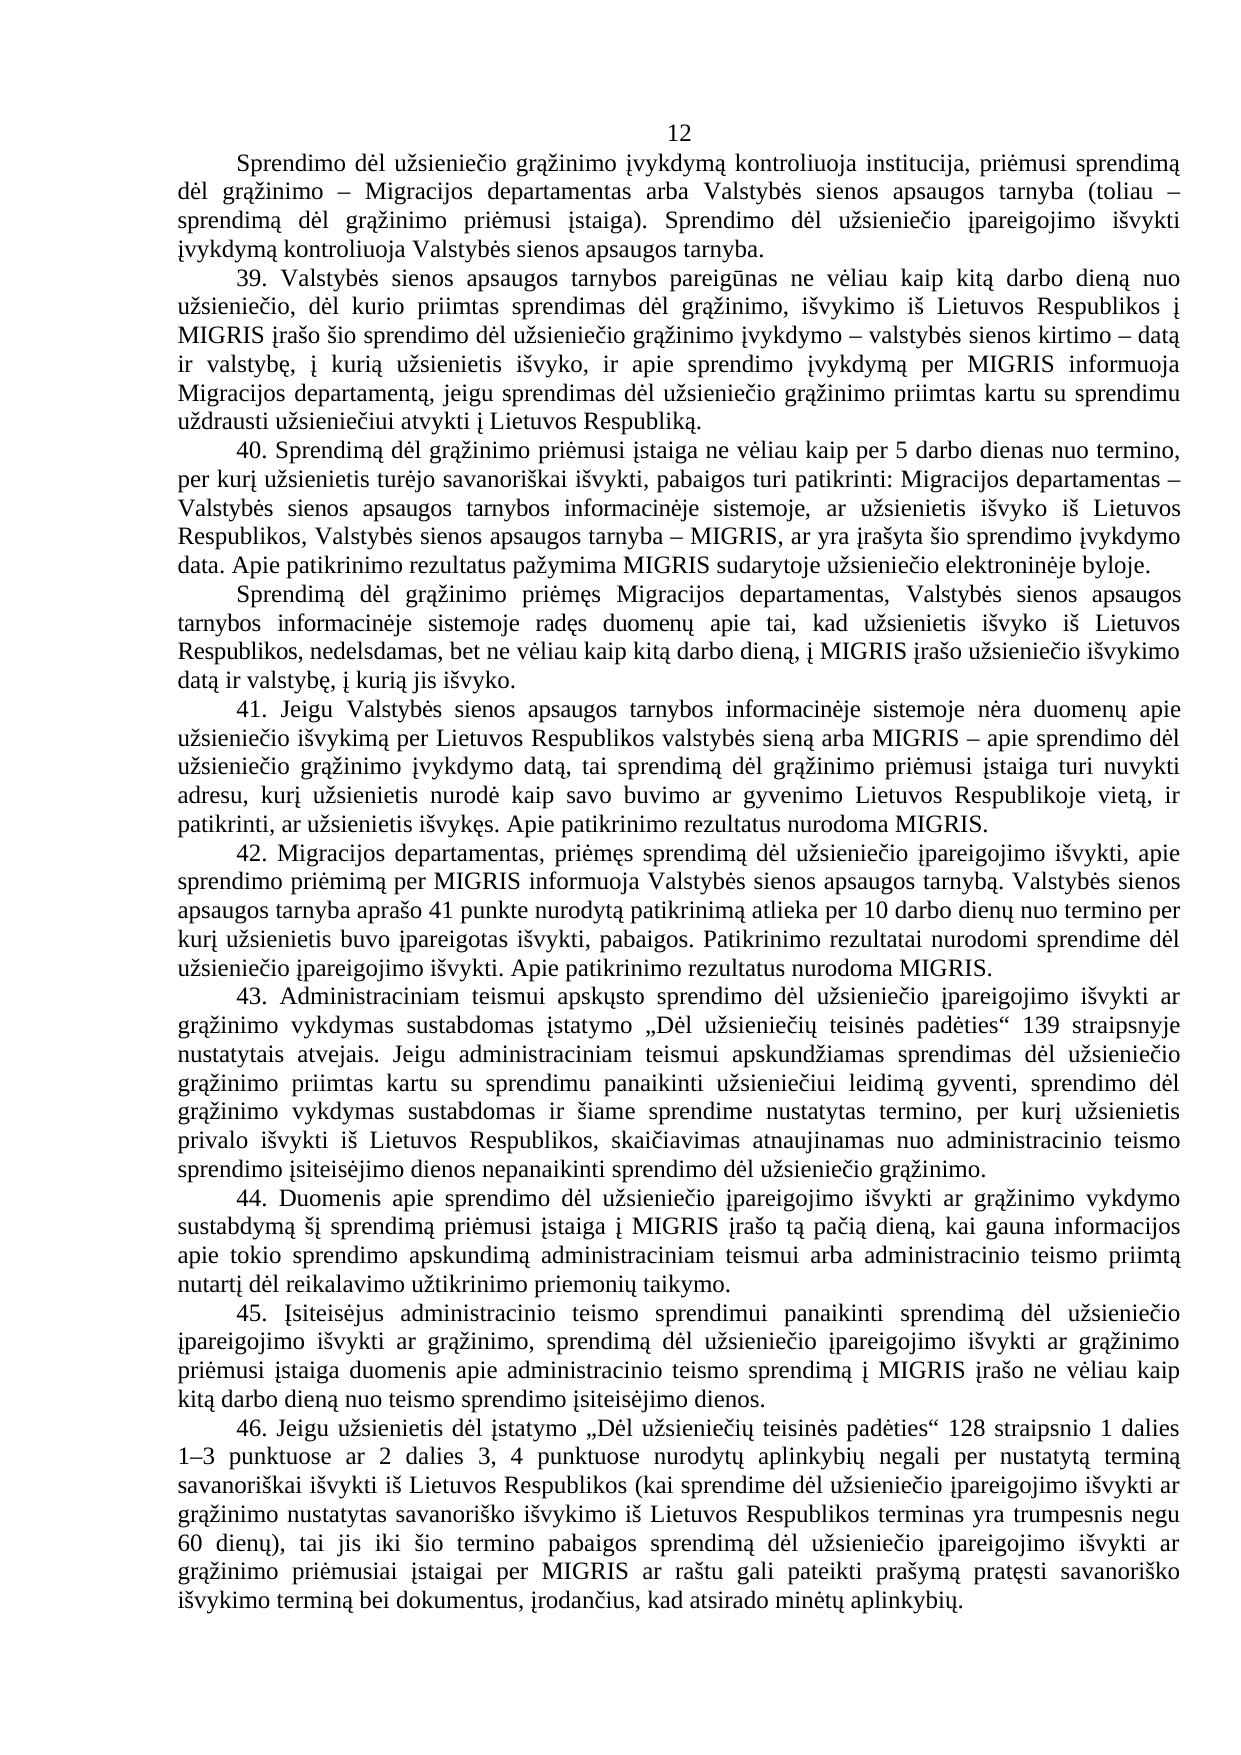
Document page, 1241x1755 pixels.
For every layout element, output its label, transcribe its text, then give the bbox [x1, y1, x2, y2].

text 42. Migracijos departamentas, priėmęs sprendimą dėl užsieniečio įpareigojimo išvykti, apie sprendimo priėmimą per MIGRIS informuoja Valstybės sienos apsaugos tarnybą. Valstybės sienos apsaugos tarnyba aprašo 41 punkte nurodytą patikrinimą atlieka per 10 darbo dienų nuo termino per kurį užsienietis buvo įpareigotas išvykti, pabaigos. Patikrinimo rezultatai nurodomi sprendime dėl užsieniečio įpareigojimo išvykti. Apie patikrinimo rezultatus nurodoma MIGRIS. [177, 838, 1181, 981]
text Sprendimo dėl užsieniečio grąžinimo įvykdymą kontroliuoja institucija, priėmusi sprendimą dėl grąžinimo – Migracijos departamentas arba Valstybės sienos apsaugos tarnyba (toliau – sprendimą dėl grąžinimo priėmusi įstaiga). Sprendimo dėl užsieniečio įpareigojimo išvykti įvykdymą kontroliuoja Valstybės sienos apsaugos tarnyba. [177, 148, 1181, 263]
text 44. Duomenis apie sprendimo dėl užsieniečio įpareigojimo išvykti ar grąžinimo vykdymo sustabdymą šį sprendimą priėmusi įstaiga į MIGRIS įrašo tą pačią dieną, kai gauna informacijos apie tokio sprendimo apskundimą administraciniam teismui arba administracinio teismo priimtą nutartį dėl reikalavimo užtikrinimo priemonių taikymo. [177, 1183, 1181, 1298]
text 45. Įsiteisėjus administracinio teismo sprendimui panaikinti sprendimą dėl užsieniečio įpareigojimo išvykti ar grąžinimo, sprendimą dėl užsieniečio įpareigojimo išvykti ar grąžinimo priėmusi įstaiga duomenis apie administracinio teismo sprendimą į MIGRIS įrašo ne vėliau kaip kitą darbo dieną nuo teismo sprendimo įsiteisėjimo dienos. [177, 1298, 1181, 1413]
text Sprendimą dėl grąžinimo priėmęs Migracijos departamentas, Valstybės sienos apsaugos tarnybos informacinėje sistemoje radęs duomenų apie tai, kad užsienietis išvyko iš Lietuvos Respublikos, nedelsdamas, bet ne vėliau kaip kitą darbo dieną, į MIGRIS įrašo užsieniečio išvykimo datą ir valstybę, į kurią jis išvyko. [177, 579, 1181, 694]
text 40. Sprendimą dėl grąžinimo priėmusi įstaiga ne vėliau kaip per 5 darbo dienas nuo termino, per kurį užsienietis turėjo savanoriškai išvykti, pabaigos turi patikrinti: Migracijos departamentas – Valstybės sienos apsaugos tarnybos informacinėje sistemoje, ar užsienietis išvyko iš Lietuvos Respublikos, Valstybės sienos apsaugos tarnyba – MIGRIS, ar yra įrašyta šio sprendimo įvykdymo data. Apie patikrinimo rezultatus pažymima MIGRIS sudarytoje užsieniečio elektroninėje byloje. [177, 435, 1181, 579]
text 43. Administraciniam teismui apskųsto sprendimo dėl užsieniečio įpareigojimo išvykti ar grąžinimo vykdymas sustabdomas įstatymo „Dėl užsieniečių teisinės padėties“ 139 straipsnyje nustatytais atvejais. Jeigu administraciniam teismui apskundžiamas sprendimas dėl užsieniečio grąžinimo priimtas kartu su sprendimu panaikinti užsieniečiui leidimą gyventi, sprendimo dėl grąžinimo vykdymas sustabdomas ir šiame sprendime nustatytas termino, per kurį užsienietis privalo išvykti iš Lietuvos Respublikos, skaičiavimas atnaujinamas nuo administracinio teismo sprendimo įsiteisėjimo dienos nepanaikinti sprendimo dėl užsieniečio grąžinimo. [177, 981, 1181, 1183]
text 46. Jeigu užsienietis dėl įstatymo „Dėl užsieniečių teisinės padėties“ 128 straipsnio 1 dalies 1–3 punktuose ar 2 dalies 3, 4 punktuose nurodytų aplinkybių negali per nustatytą terminą savanoriškai išvykti iš Lietuvos Respublikos (kai sprendime dėl užsieniečio įpareigojimo išvykti ar grąžinimo nustatytas savanoriško išvykimo iš Lietuvos Respublikos terminas yra trumpesnis negu 60 dienų), tai jis iki šio termino pabaigos sprendimą dėl užsieniečio įpareigojimo išvykti ar grąžinimo priėmusiai įstaigai per MIGRIS ar raštu gali pateikti prašymą pratęsti savanoriško išvykimo terminą bei dokumentus, įrodančius, kad atsirado minėtų aplinkybių. [177, 1413, 1181, 1614]
text 41. Jeigu Valstybės sienos apsaugos tarnybos informacinėje sistemoje nėra duomenų apie užsieniečio išvykimą per Lietuvos Respublikos valstybės sieną arba MIGRIS – apie sprendimo dėl užsieniečio grąžinimo įvykdymo datą, tai sprendimą dėl grąžinimo priėmusi įstaiga turi nuvykti adresu, kurį užsienietis nurodė kaip savo buvimo ar gyvenimo Lietuvos Respublikoje vietą, ir patikrinti, ar užsienietis išvykęs. Apie patikrinimo rezultatus nurodoma MIGRIS. [177, 694, 1181, 838]
text 39. Valstybės sienos apsaugos tarnybos pareigūnas ne vėliau kaip kitą darbo dieną nuo užsieniečio, dėl kurio priimtas sprendimas dėl grąžinimo, išvykimo iš Lietuvos Respublikos į MIGRIS įrašo šio sprendimo dėl užsieniečio grąžinimo įvykdymo – valstybės sienos kirtimo – datą ir valstybę, į kurią užsienietis išvyko, ir apie sprendimo įvykdymą per MIGRIS informuoja Migracijos departamentą, jeigu sprendimas dėl užsieniečio grąžinimo priimtas kartu su sprendimu uždrausti užsieniečiui atvykti į Lietuvos Respubliką. [177, 263, 1181, 435]
